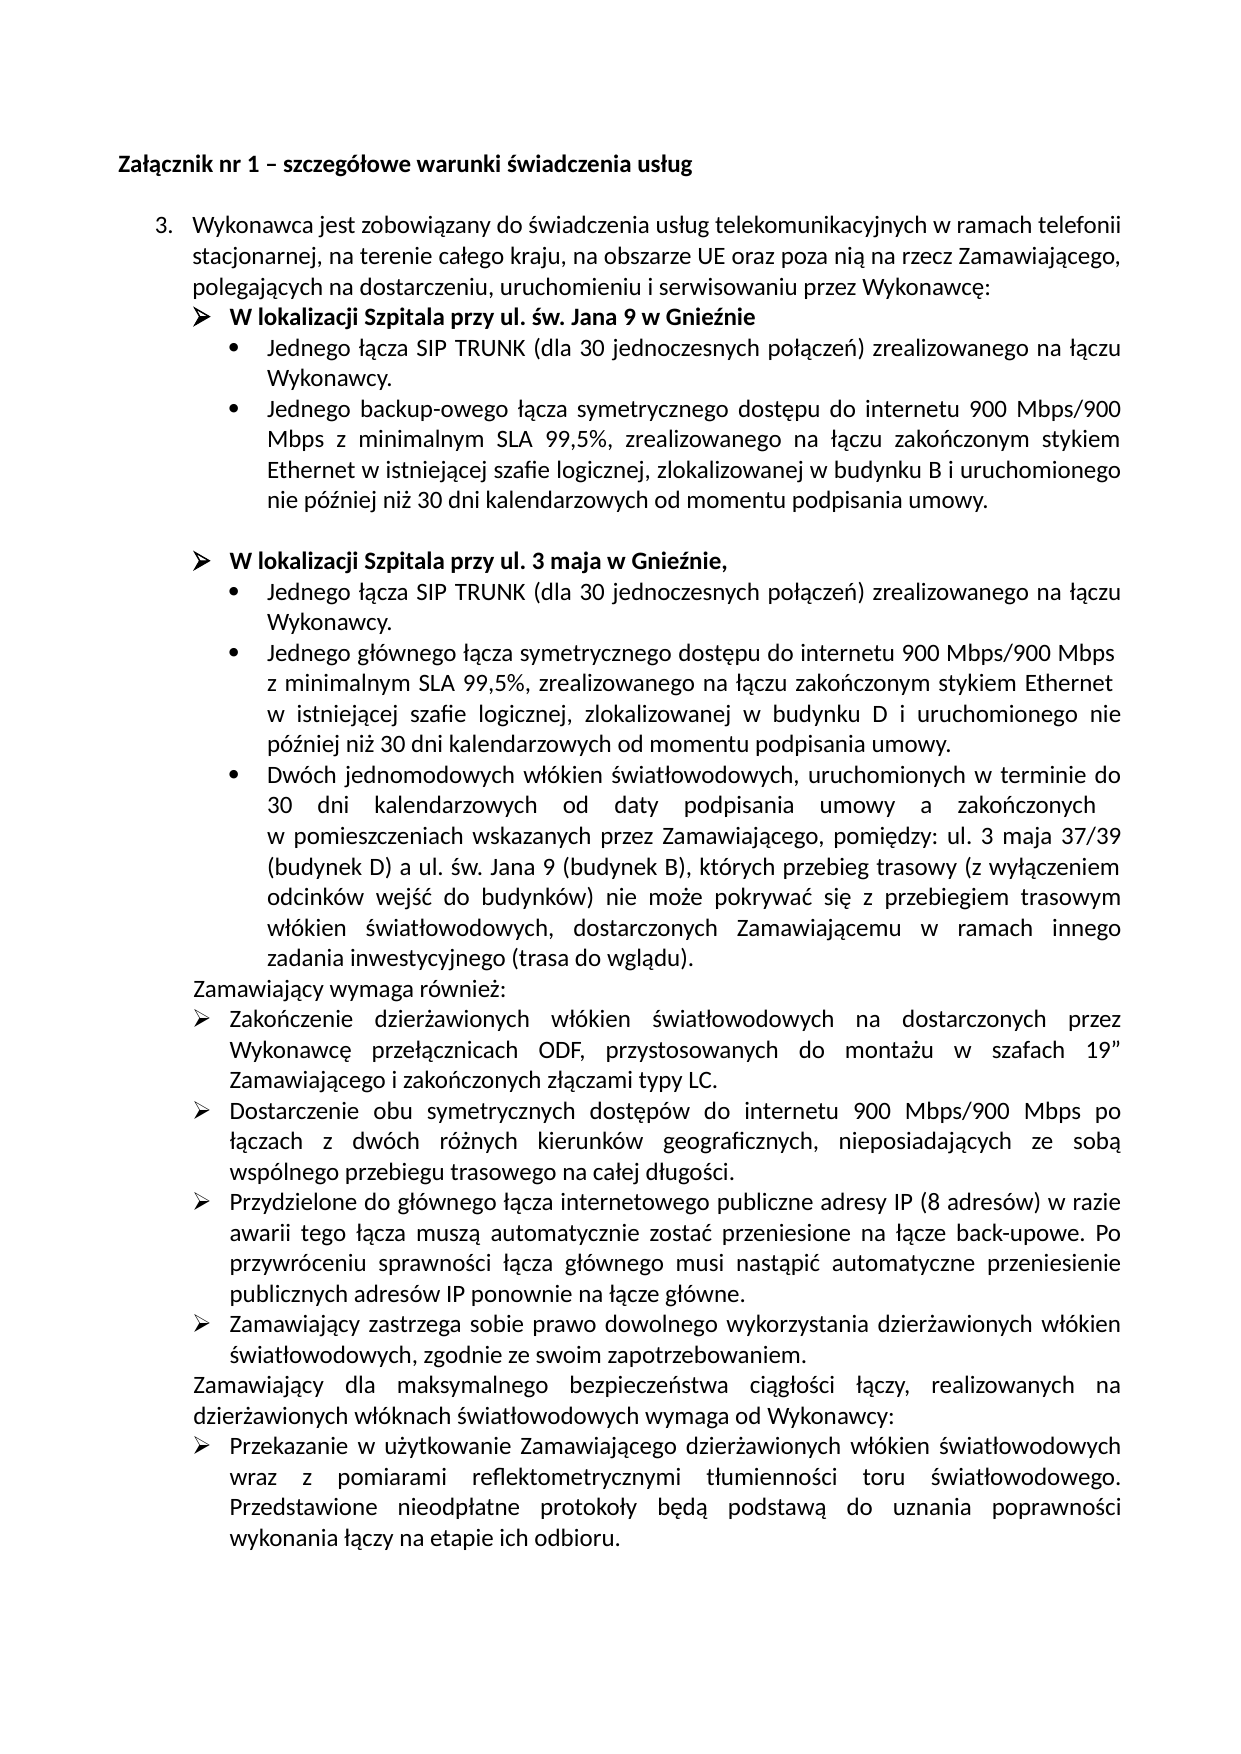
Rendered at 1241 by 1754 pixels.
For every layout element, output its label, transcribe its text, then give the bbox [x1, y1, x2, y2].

list Dostarczenie obu symetrycznych dostępów do internetu 900 Mbps/900 Mbps po łączach z dwóch różnych kierunków geograficznych, nieposiadających ze sobą wspólnego przebiegu trasowego na całej długości. [192, 1095, 1122, 1186]
list Zamawiający wymaga również: [193, 973, 1122, 1003]
list Jednego łącza SIP TRUNK (dla 30 jednoczesnych połączeń) zrealizowanego na łączu Wykonawcy. [229, 576, 1122, 637]
list Zamawiający dla maksymalnego bezpieczeństwa ciągłości łączy, realizowanych na dzierżawionych włóknach światłowodowych wymaga od Wykonawcy: [193, 1369, 1122, 1431]
list Wykonawca jest zobowiązany do świadczenia usług telekomunikacyjnych w ramach telefonii stacjonarnej, na terenie całego kraju, na obszarze UE oraz poza nią na rzecz Zamawiającego, polegających na dostarczeniu, uruchomieniu i serwisowaniu przez Wykonawcę: [154, 210, 1122, 301]
text Załącznik nr 1 – szczegółowe warunki świadczenia usług [118, 149, 1122, 179]
list Zakończenie dzierżawionych włókien światłowodowych na dostarczonych przez Wykonawcę przełącznicach ODF, przystosowanych do montażu w szafach 19” Zamawiającego i zakończonych złączami typy LC. [192, 1003, 1122, 1095]
list W lokalizacji Szpitala przy ul. św. Jana 9 w Gnieźnie [192, 301, 1122, 332]
list Dwóch jednomodowych włókien światłowodowych, uruchomionych w terminie do 30 dni kalendarzowych od daty podpisania umowy a zakończonych w pomieszczeniach wskazanych przez Zamawiającego, pomiędzy: ul. 3 maja 37/39 (budynek D) a ul. św. Jana 9 (budynek B), których przebieg trasowy (z wyłączeniem odcinków wejść do budynków) nie może pokrywać się z przebiegiem trasowym włókien światłowodowych, dostarczonych Zamawiającemu w ramach innego zadania inwestycyjnego (trasa do wglądu). [229, 759, 1122, 973]
list Przydzielone do głównego łącza internetowego publiczne adresy IP (8 adresów) w razie awarii tego łącza muszą automatycznie zostać przeniesione na łącze back-upowe. Po przywróceniu sprawności łącza głównego musi nastąpić automatyczne przeniesienie publicznych adresów IP ponownie na łącze główne. [192, 1186, 1122, 1308]
list Przekazanie w użytkowanie Zamawiającego dzierżawionych włókien światłowodowych wraz z pomiarami reflektometrycznymi tłumienności toru światłowodowego. Przedstawione nieodpłatne protokoły będą podstawą do uznania poprawności wykonania łączy na etapie ich odbioru. [192, 1431, 1122, 1553]
list Jednego backup-owego łącza symetrycznego dostępu do internetu 900 Mbps/900 Mbps z minimalnym SLA 99,5%, zrealizowanego na łączu zakończonym stykiem Ethernet w istniejącej szafie logicznej, zlokalizowanej w budynku B i uruchomionego nie później niż 30 dni kalendarzowych od momentu podpisania umowy. [229, 393, 1122, 515]
list Zamawiający zastrzega sobie prawo dowolnego wykorzystania dzierżawionych włókien światłowodowych, zgodnie ze swoim zapotrzebowaniem. [192, 1308, 1122, 1369]
list Jednego głównego łącza symetrycznego dostępu do internetu 900 Mbps/900 Mbps z minimalnym SLA 99,5%, zrealizowanego na łączu zakończonym stykiem Ethernet w istniejącej szafie logicznej, zlokalizowanej w budynku D i uruchomionego nie później niż 30 dni kalendarzowych od momentu podpisania umowy. [229, 637, 1122, 759]
list W lokalizacji Szpitala przy ul. 3 maja w Gnieźnie, [192, 545, 1122, 576]
list Jednego łącza SIP TRUNK (dla 30 jednoczesnych połączeń) zrealizowanego na łączu Wykonawcy. [229, 332, 1122, 393]
